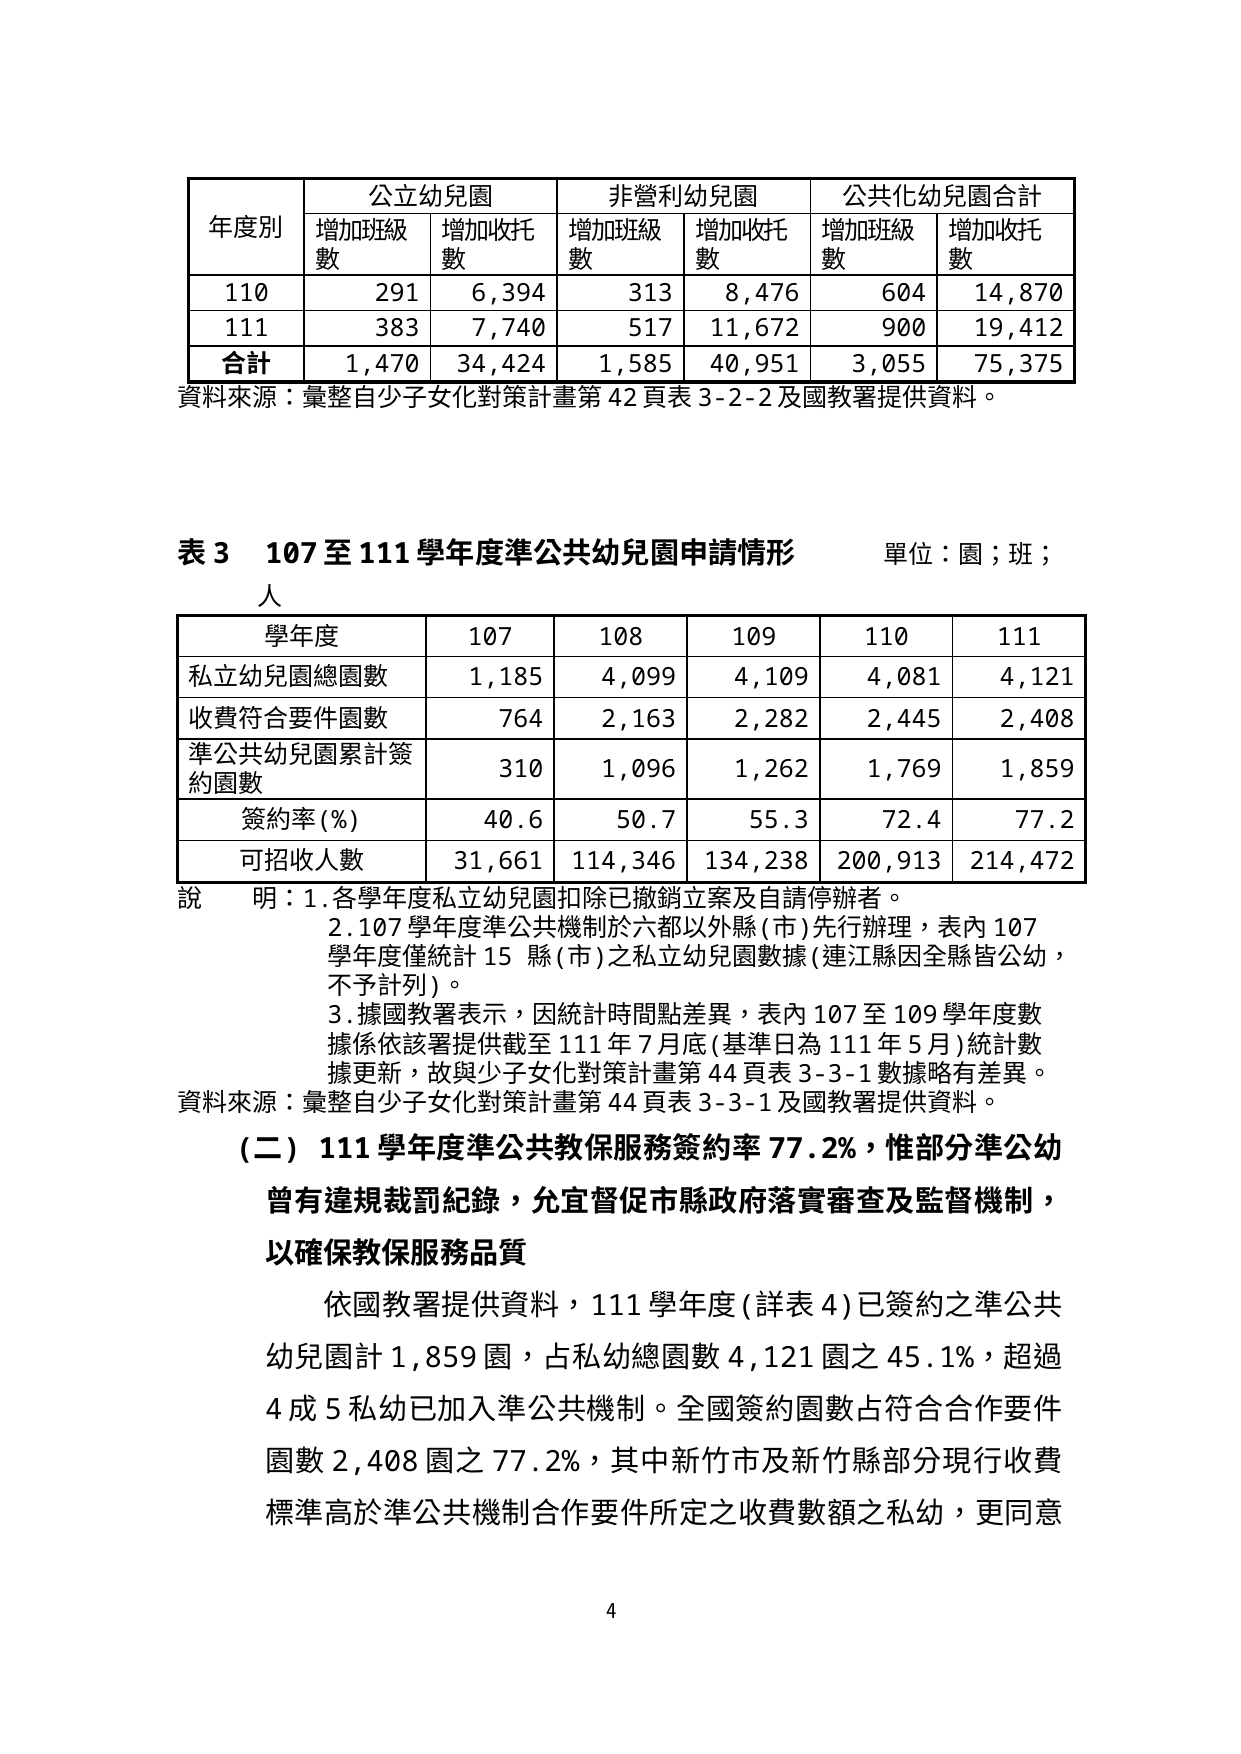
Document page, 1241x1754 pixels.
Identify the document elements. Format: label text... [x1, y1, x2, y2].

table_cell 50.7 [555, 800, 686, 839]
table_cell 6,394 [431, 276, 556, 309]
table_cell 增加班級數 [811, 214, 936, 274]
table_cell 34,424 [431, 347, 556, 380]
table_cell 110 [190, 276, 303, 309]
table_cell 增加收托數 [938, 214, 1073, 274]
table_cell 1,470 [305, 347, 430, 380]
table_cell 313 [558, 276, 683, 309]
table_cell 77.2 [953, 800, 1084, 839]
table_cell 72.4 [821, 800, 952, 839]
table_cell 2,163 [555, 698, 686, 738]
table_cell 4,081 [821, 657, 952, 697]
table_cell 111 [190, 311, 303, 345]
table_cell 簽約率(%) [179, 800, 425, 839]
table_cell 2,445 [821, 698, 952, 738]
table_header 年度別 [190, 180, 303, 274]
table_header 公共化幼兒園合計 [811, 180, 1073, 213]
table_cell 1,769 [821, 740, 952, 798]
text 表3 107至111學年度準公共幼兒園申請情形 單位：園；班；人 [177, 529, 1063, 614]
table_header 110 [821, 617, 952, 656]
table_cell 3,055 [811, 347, 936, 380]
table_cell 291 [305, 276, 430, 309]
table_cell 900 [811, 311, 936, 345]
text 依國教署提供資料，111學年度(詳表4)已簽約之準公共幼兒園計1,859園，占私幼總園數4,121園之45.1%，超過4成5私幼已加入準公共機制。全國簽約園數占符合合作要件園數2,408園之77.2%，其中新竹市及新竹縣部分現行收費標準高於準公共機制合作要件所定之收費數額之私幼，更同意 [265, 1273, 1063, 1534]
table_cell 7,740 [431, 311, 556, 345]
table_cell 11,672 [685, 311, 810, 345]
table_cell 517 [558, 311, 683, 345]
table_cell 19,412 [938, 311, 1073, 345]
table_cell 114,346 [555, 841, 686, 881]
table_cell 1,185 [427, 657, 553, 697]
table_cell 40,951 [685, 347, 810, 380]
text 3.據國教署表示，因統計時間點差異，表內107至109學年度數據係依該署提供截至111年7月底(基準日為111年5月)統計數據更新，故與少子女化對策計畫第44頁表3-3-1數據略有差異。 [177, 1001, 1063, 1088]
table_cell 準公共幼兒園累計簽約園數 [179, 740, 425, 798]
table_cell 增加收托數 [685, 214, 810, 274]
table_header 111 [953, 617, 1084, 656]
table_cell 31,661 [427, 841, 553, 881]
table_cell 764 [427, 698, 553, 738]
text 說 明：1.各學年度私立幼兒園扣除已撤銷立案及自請停辦者。 [177, 884, 1063, 913]
table_cell 310 [427, 740, 553, 798]
table_cell 1,262 [688, 740, 819, 798]
table_cell 合計 [190, 347, 303, 380]
table_cell 200,913 [821, 841, 952, 881]
table_cell 1,585 [558, 347, 683, 380]
table_cell 14,870 [938, 276, 1073, 309]
table_header 109 [688, 617, 819, 656]
table_cell 收費符合要件園數 [179, 698, 425, 738]
text 資料來源：彙整自少子女化對策計畫第44頁表3-3-1及國教署提供資料。 [177, 1088, 1063, 1117]
text (二) 111學年度準公共教保服務簽約率77.2%，惟部分準公幼曾有違規裁罰紀錄，允宜督促市縣政府落實審查及監督機制，以確保教保服務品質 [236, 1117, 1063, 1273]
table_header 108 [555, 617, 686, 656]
text 2.107學年度準公共機制於六都以外縣(市)先行辦理，表內107學年度僅統計15 縣(市)之私立幼兒園數據(連江縣因全縣皆公幼，不予計列)。 [177, 913, 1063, 1001]
table_cell 4,121 [953, 657, 1084, 697]
table_header 非營利幼兒園 [558, 180, 810, 213]
table_header 公立幼兒園 [305, 180, 556, 213]
table_cell 40.6 [427, 800, 553, 839]
table_cell 1,096 [555, 740, 686, 798]
table_cell 383 [305, 311, 430, 345]
table_cell 214,472 [953, 841, 1084, 881]
table_cell 增加班級數 [558, 214, 683, 274]
table_cell 8,476 [685, 276, 810, 309]
table_cell 75,375 [938, 347, 1073, 380]
table_cell 4,099 [555, 657, 686, 697]
table_cell 私立幼兒園總園數 [179, 657, 425, 697]
table_cell 604 [811, 276, 936, 309]
table_cell 2,408 [953, 698, 1084, 738]
table_cell 可招收人數 [179, 841, 425, 881]
table_cell 134,238 [688, 841, 819, 881]
table_cell 2,282 [688, 698, 819, 738]
table_header 107 [427, 617, 553, 656]
table_cell 增加收托數 [431, 214, 556, 274]
table_header 學年度 [179, 617, 425, 656]
table_cell 1,859 [953, 740, 1084, 798]
text 資料來源：彙整自少子女化對策計畫第42頁表3-2-2及國教署提供資料。 [177, 383, 1063, 413]
table_cell 55.3 [688, 800, 819, 839]
table_cell 增加班級數 [305, 214, 430, 274]
table_cell 4,109 [688, 657, 819, 697]
